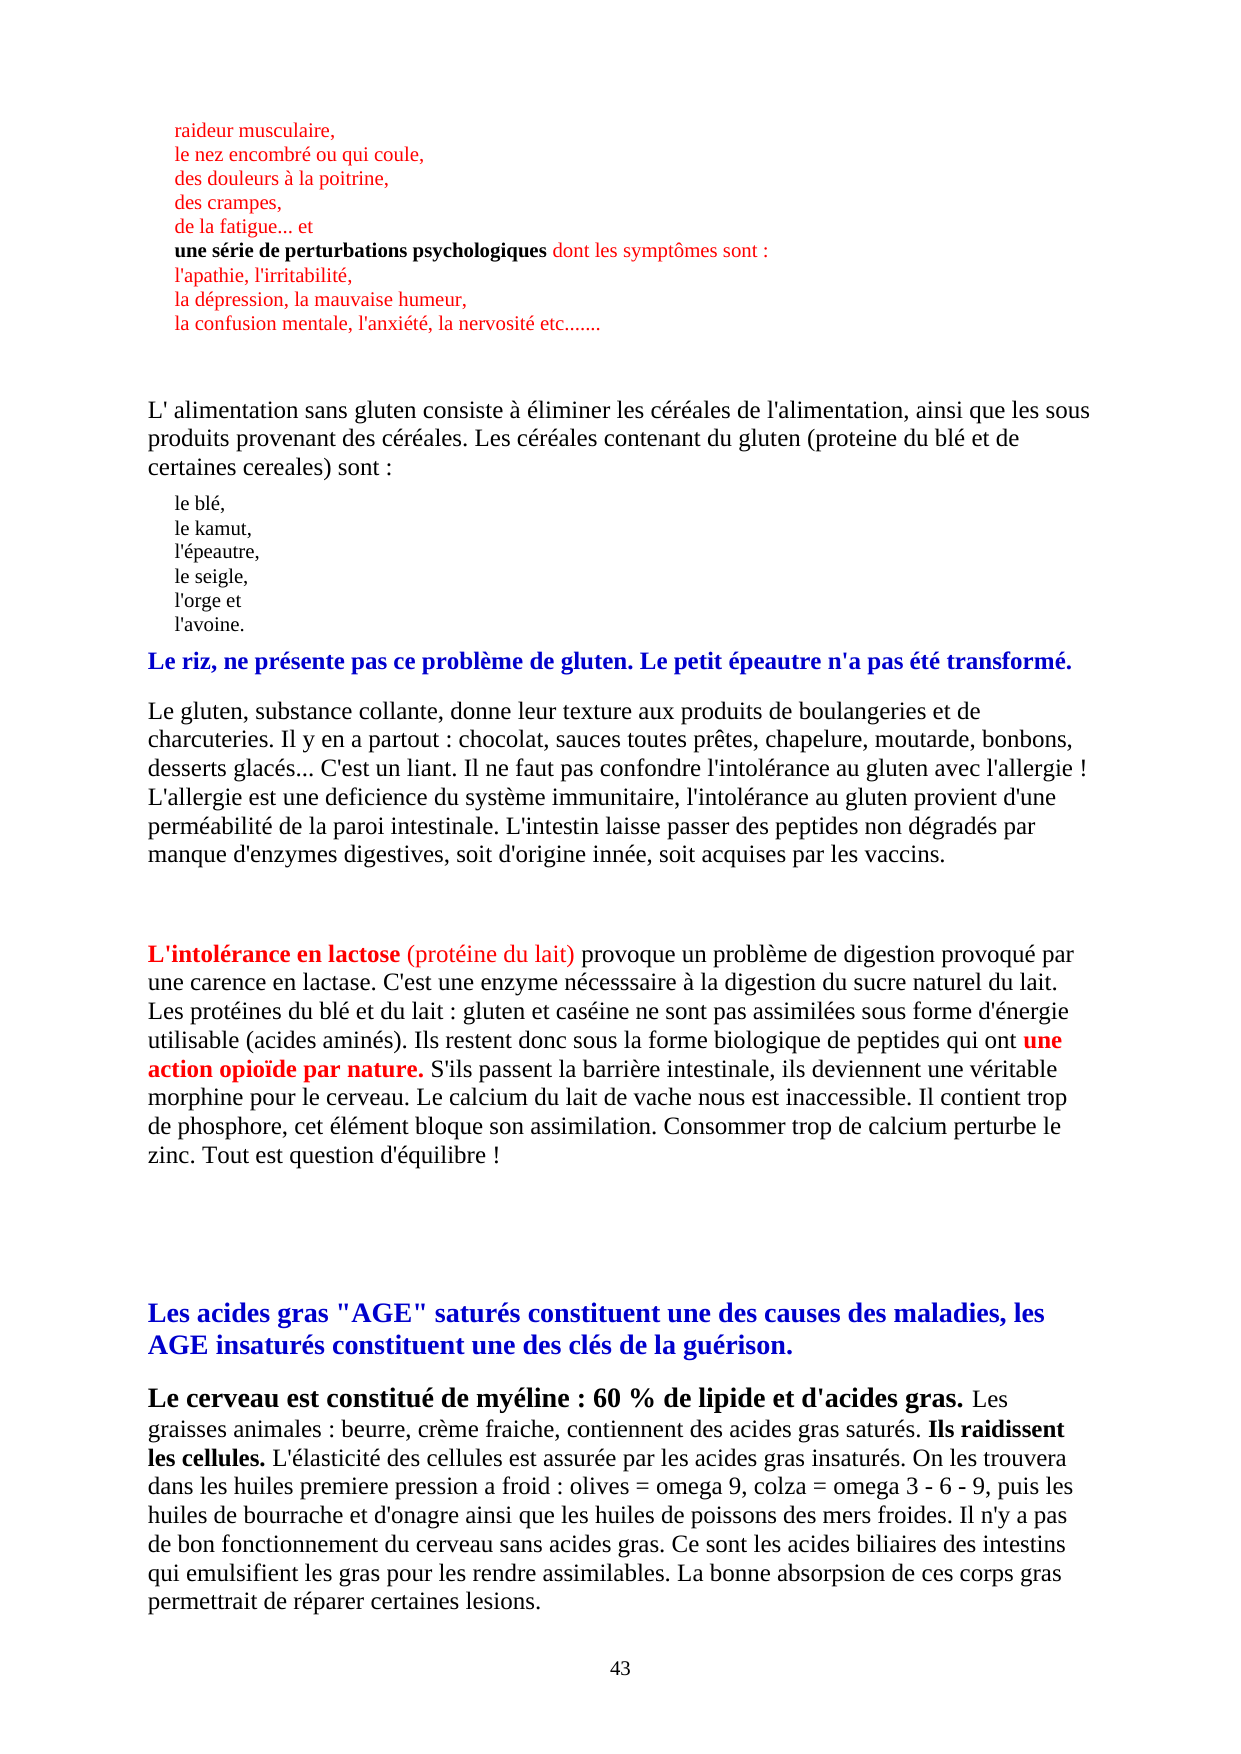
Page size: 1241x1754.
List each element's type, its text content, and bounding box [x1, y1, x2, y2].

text  le blé, [148, 491, 1092, 515]
text Le riz, ne présente pas ce problème de gluten. Le petit épeautre n'a pas été transformé. [148, 646, 1092, 675]
text Le cerveau est constitué de myéline : 60 % de lipide et d'acides gras. Les graisses animales : beurre, crème fraiche, contiennent des acides gras saturés. Ils raidissent les cellules. L'élasticité des cellules est assurée par les acides gras insaturés. On les trouvera dans les huiles premiere pression a froid : olives = omega 9, colza = omega 3 - 6 - 9, puis les huiles de bourrache et d'onagre ainsi que les huiles de poissons des mers froides. Il n'y a pas de bon fonctionnement du cerveau sans acides gras. Ce sont les acides biliaires des intestins qui emulsifient les gras pour les rendre assimilables. La bonne absorpsion de ces corps gras permettrait de réparer certaines lesions. [148, 1382, 1092, 1615]
text  l'apathie, l'irritabilité, [148, 262, 1092, 287]
text Les acides gras "AGE" saturés constituent une des causes des maladies, les AGE insaturés constituent une des clés de la guérison. [148, 1296, 1092, 1361]
text  la confusion mentale, l'anxiété, la nervosité etc....... [148, 311, 1092, 335]
text L' alimentation sans gluten consiste à éliminer les céréales de l'alimentation, ainsi que les sous produits provenant des céréales. Les céréales contenant du gluten (proteine du blé et de certaines cereales) sont : [148, 395, 1092, 481]
text  l'avoine. [148, 612, 1092, 636]
text  l'orge et [148, 588, 1092, 612]
text L'intolérance en lactose (protéine du lait) provoque un problème de digestion provoqué par une carence en lactase. C'est une enzyme nécesssaire à la digestion du sucre naturel du lait. Les protéines du blé et du lait : gluten et caséine ne sont pas assimilées sous forme d'énergie utilisable (acides aminés). Ils restent donc sous la forme biologique de peptides qui ont une action opioïde par nature. S'ils passent la barrière intestinale, ils deviennent une véritable morphine pour le cerveau. Le calcium du lait de vache nous est inaccessible. Il contient trop de phosphore, cet élément bloque son assimilation. Consommer trop de calcium perturbe le zinc. Tout est question d'équilibre ! [148, 939, 1092, 1169]
text  l'épeautre, [148, 539, 1092, 563]
text  une série de perturbations psychologiques dont les symptômes sont : [148, 238, 1092, 262]
text  des douleurs à la poitrine, [148, 166, 1092, 190]
text  des crampes, [148, 190, 1092, 214]
text  le seigle, [148, 563, 1092, 588]
text  le kamut, [148, 515, 1092, 539]
text Le gluten, substance collante, donne leur texture aux produits de boulangeries et de charcuteries. Il y en a partout : chocolat, sauces toutes prêtes, chapelure, moutarde, bonbons, desserts glacés... C'est un liant. Il ne faut pas confondre l'intolérance au gluten avec l'allergie ! L'allergie est une deficience du système immunitaire, l'intolérance au gluten provient d'une perméabilité de la paroi intestinale. L'intestin laisse passer des peptides non dégradés par manque d'enzymes digestives, soit d'origine innée, soit acquises par les vaccins. [148, 696, 1092, 868]
text  de la fatigue... et [148, 214, 1092, 238]
text  la dépression, la mauvaise humeur, [148, 287, 1092, 311]
text  le nez encombré ou qui coule, [148, 142, 1092, 166]
text  raideur musculaire, [148, 118, 1092, 142]
